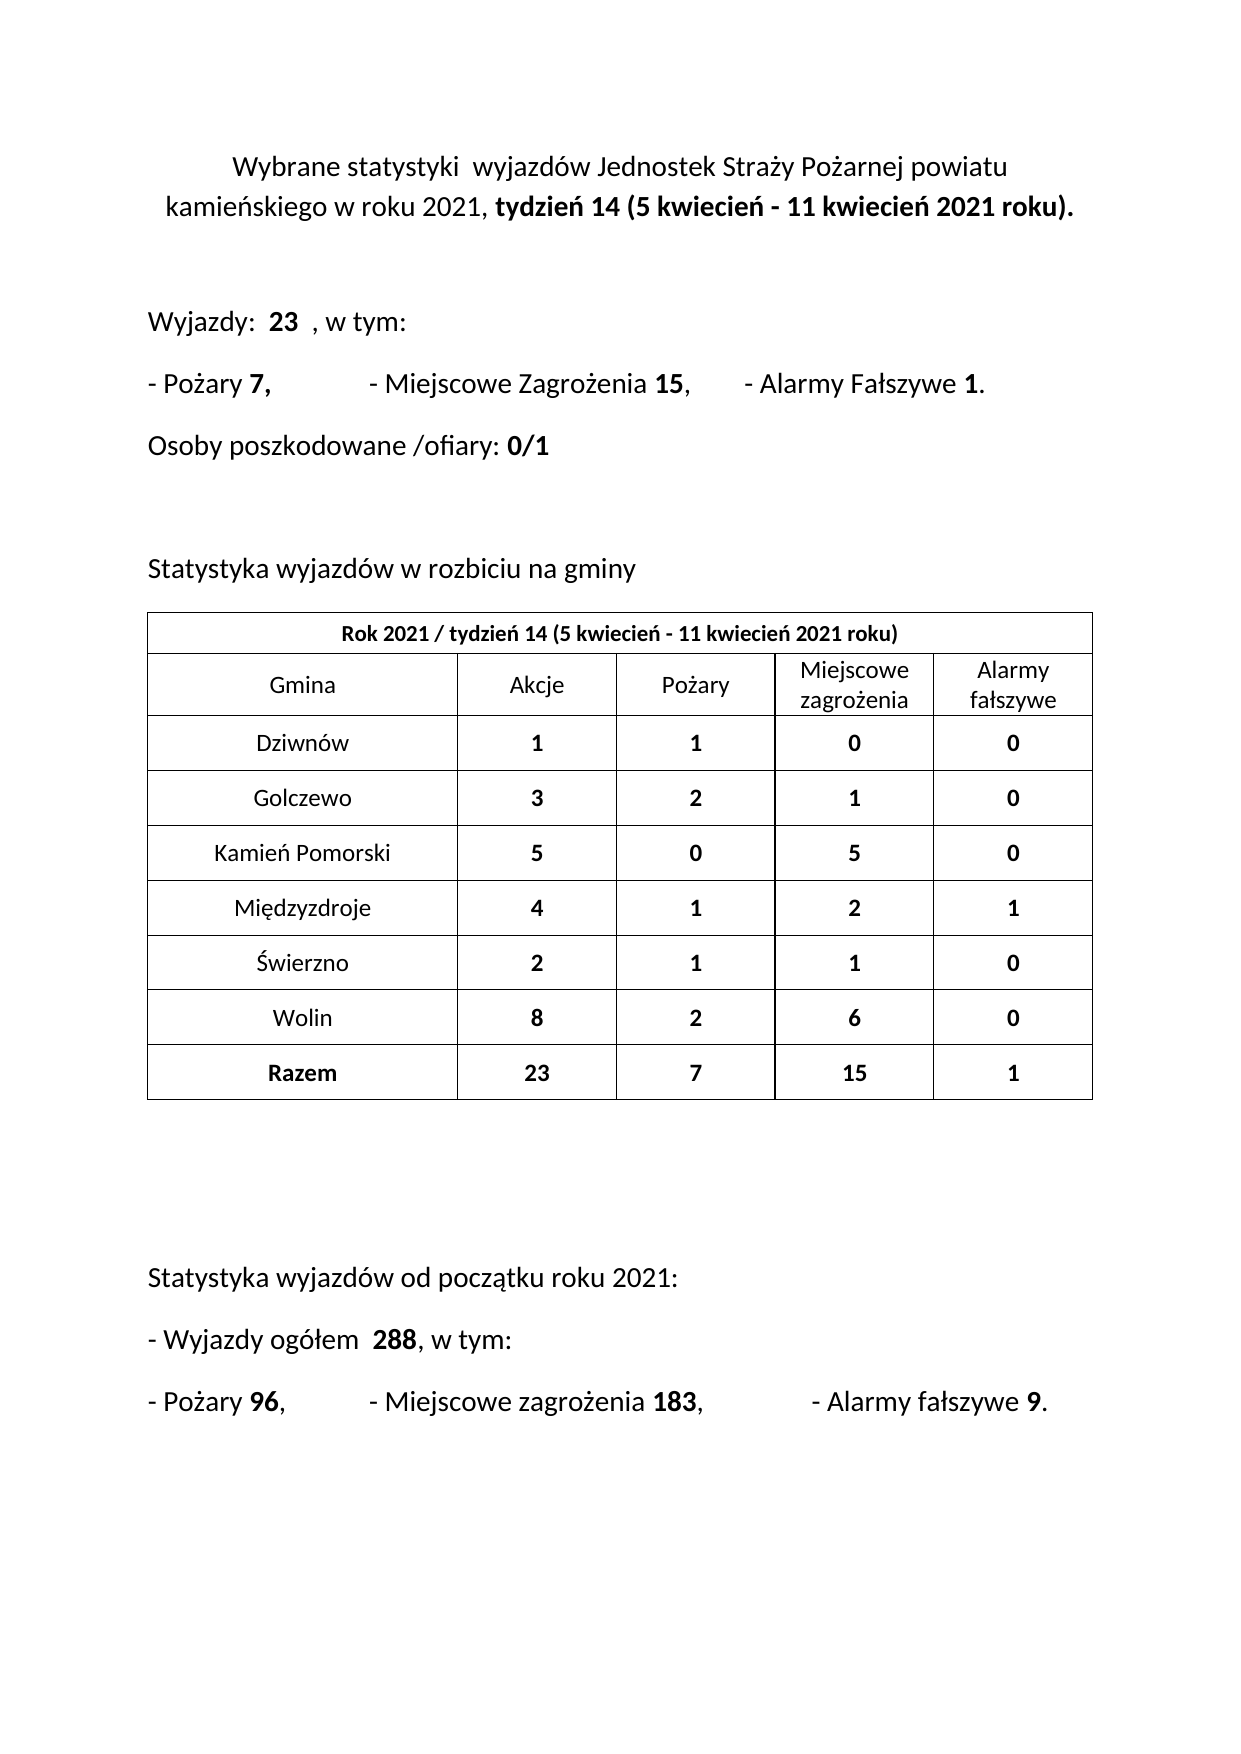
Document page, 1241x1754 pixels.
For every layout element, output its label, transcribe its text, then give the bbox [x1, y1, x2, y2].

text Wyjazdy: 23 , w tym: [148, 303, 1093, 339]
text Statystyka wyjazdów w rozbiciu na gminy [148, 550, 1093, 586]
table_cell Międzyzdroje [148, 881, 457, 934]
table_cell Dziwnów [148, 716, 457, 770]
table_cell 0 [934, 990, 1092, 1044]
table_cell Golczewo [148, 771, 457, 825]
table_cell Świerzno [148, 936, 457, 989]
table_cell 5 [776, 826, 933, 879]
table_cell 1 [776, 936, 933, 989]
table_cell 0 [776, 716, 933, 770]
table_cell 5 [458, 826, 616, 879]
table_cell 1 [617, 881, 774, 934]
table_cell 1 [458, 716, 616, 770]
table_cell 1 [776, 771, 933, 825]
text - Pożary 96, - Miejscowe zagrożenia 183, - Alarmy fałszywe 9. [148, 1383, 1093, 1418]
table_cell 2 [776, 881, 933, 934]
table_cell 0 [934, 771, 1092, 825]
table_cell 2 [458, 936, 616, 989]
table_cell 7 [617, 1045, 774, 1099]
table_cell Miejscowe zagrożenia [776, 654, 933, 715]
table_cell 0 [934, 936, 1092, 989]
table_cell Alarmy fałszywe [934, 654, 1092, 715]
table_cell Wolin [148, 990, 457, 1044]
table_cell Razem [148, 1045, 457, 1099]
table_cell 0 [934, 826, 1092, 879]
table_cell 2 [617, 990, 774, 1044]
table_cell 15 [776, 1045, 933, 1099]
text - Wyjazdy ogółem 288, w tym: [148, 1321, 1093, 1357]
table_cell 0 [934, 716, 1092, 770]
table_cell 1 [934, 881, 1092, 934]
table_cell 1 [617, 936, 774, 989]
table_cell 2 [617, 771, 774, 825]
text Osoby poszkodowane /ofiary: 0/1 [148, 427, 1093, 462]
table_cell 3 [458, 771, 616, 825]
text Wybrane statystyki wyjazdów Jednostek Straży Pożarnej powiatu kamieńskiego w roku 2021, tydzień 14 (5 kwiecień - 11 kwiecień 2021 roku). [148, 148, 1093, 224]
table_cell 1 [934, 1045, 1092, 1099]
table_cell Pożary [617, 654, 774, 715]
text - Pożary 7, - Miejscowe Zagrożenia 15, - Alarmy Fałszywe 1. [148, 365, 1093, 401]
text Statystyka wyjazdów od początku roku 2021: [148, 1259, 1093, 1295]
table_cell 1 [617, 716, 774, 770]
table_cell 6 [776, 990, 933, 1044]
table_cell Kamień Pomorski [148, 826, 457, 879]
table_cell 8 [458, 990, 616, 1044]
table_cell Gmina [148, 654, 457, 715]
table_cell 23 [458, 1045, 616, 1099]
table_cell 0 [617, 826, 774, 879]
table_header Rok 2021 / tydzień 14 (5 kwiecień - 11 kwiecień 2021 roku) [148, 613, 1092, 653]
table_cell 4 [458, 881, 616, 934]
table_cell Akcje [458, 654, 616, 715]
